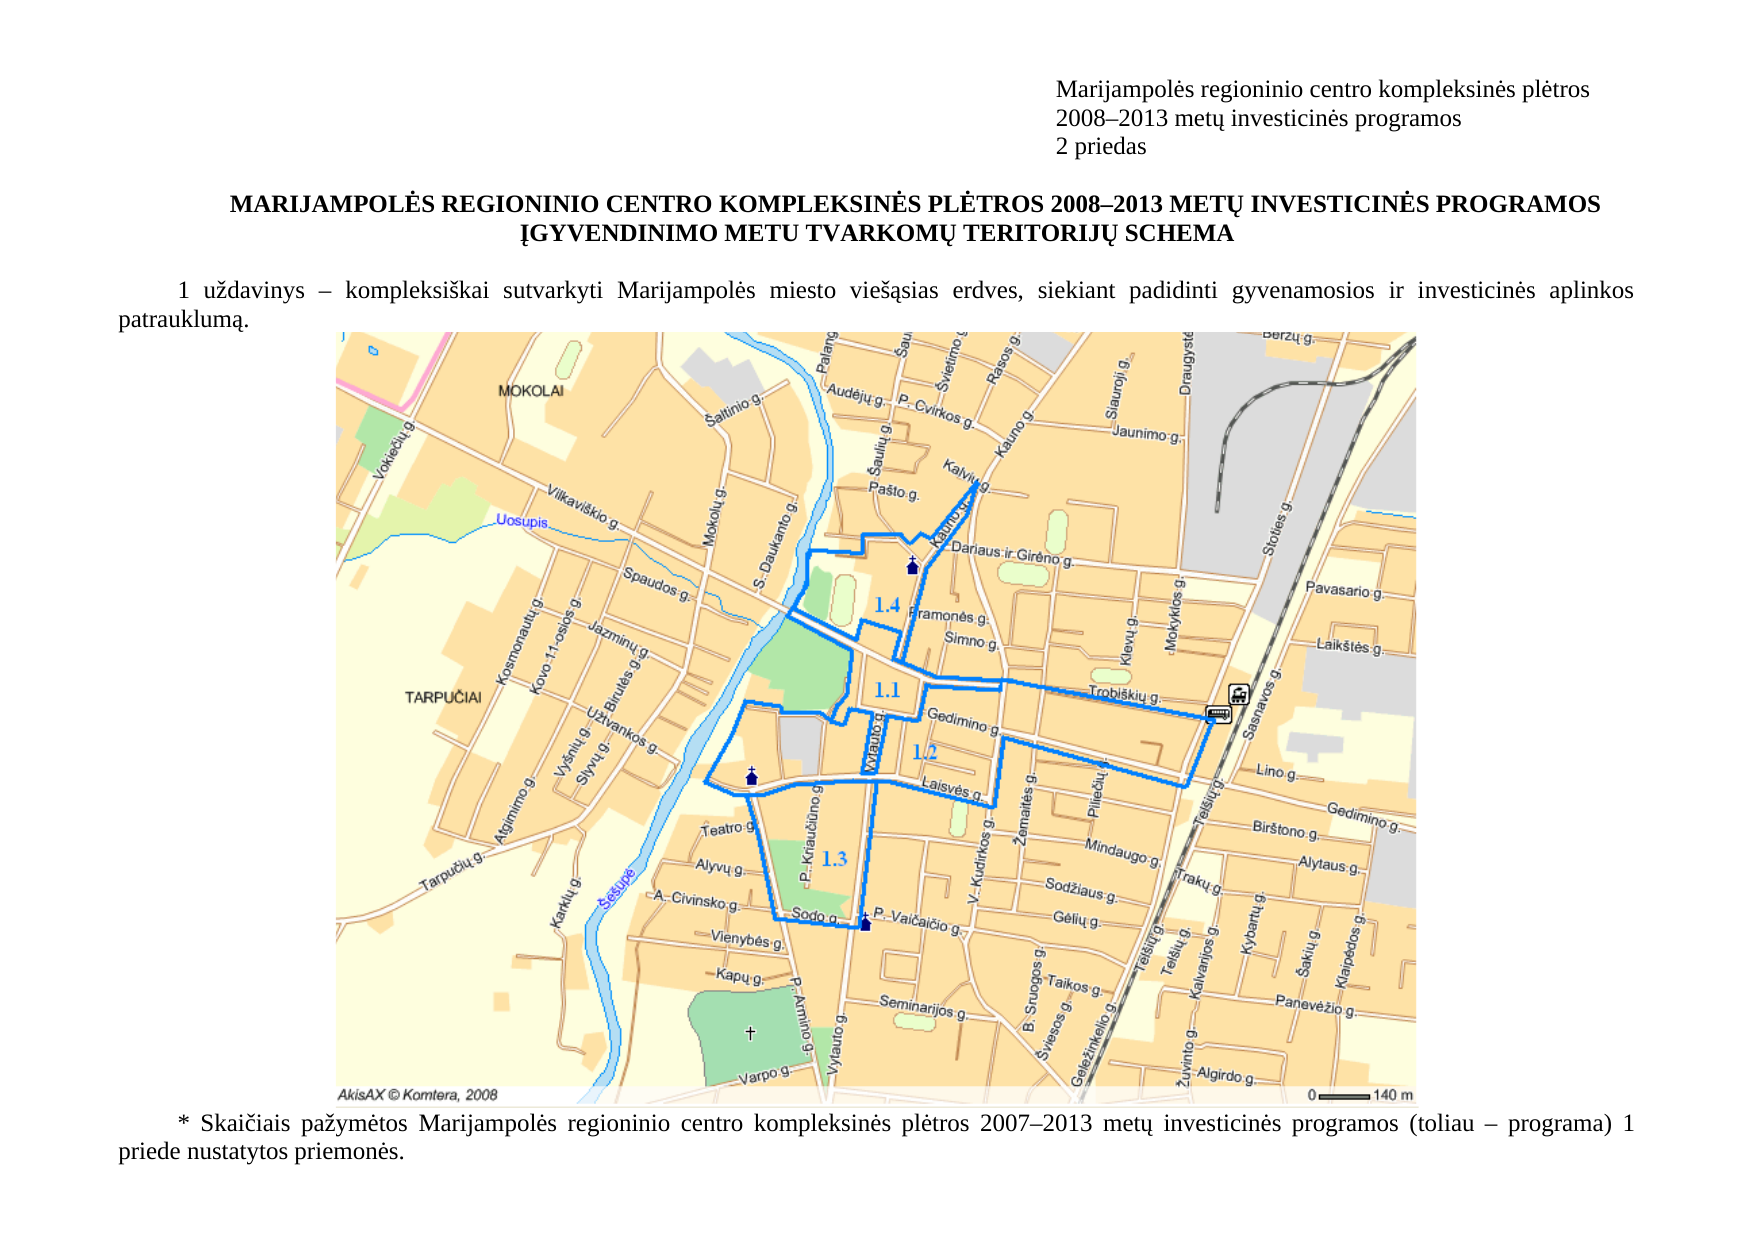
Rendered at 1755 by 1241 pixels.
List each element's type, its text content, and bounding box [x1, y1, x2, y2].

text MARIJAMPOLĖS REGIONINIO CENTRO KOMPLEKSINĖS PLĖTROS 2008–2013 METŲ INVESTICINĖS PROGRAMOS ĮGYVENDINIMO METU TVARKOMŲ TERITORIJŲ SCHEMA [118, 189, 1636, 246]
text 2 priedas [1056, 131, 1636, 160]
text 2008–2013 metų investicinės programos [1056, 103, 1636, 131]
text Marijampolės regioninio centro kompleksinės plėtros [1056, 74, 1636, 103]
text * Skaičiais pažymėtos Marijampolės regioninio centro kompleksinės plėtros 2007–2013 metų investicinės programos (toliau – programa) 1 priede nustatytos priemonės. [118, 1108, 1636, 1165]
text 1 uždavinys – kompleksiškai sutvarkyti Marijampolės miesto viešąsias erdves, siekiant padidinti gyvenamosios ir investicinės aplinkos patrauklumą. [118, 275, 1636, 333]
